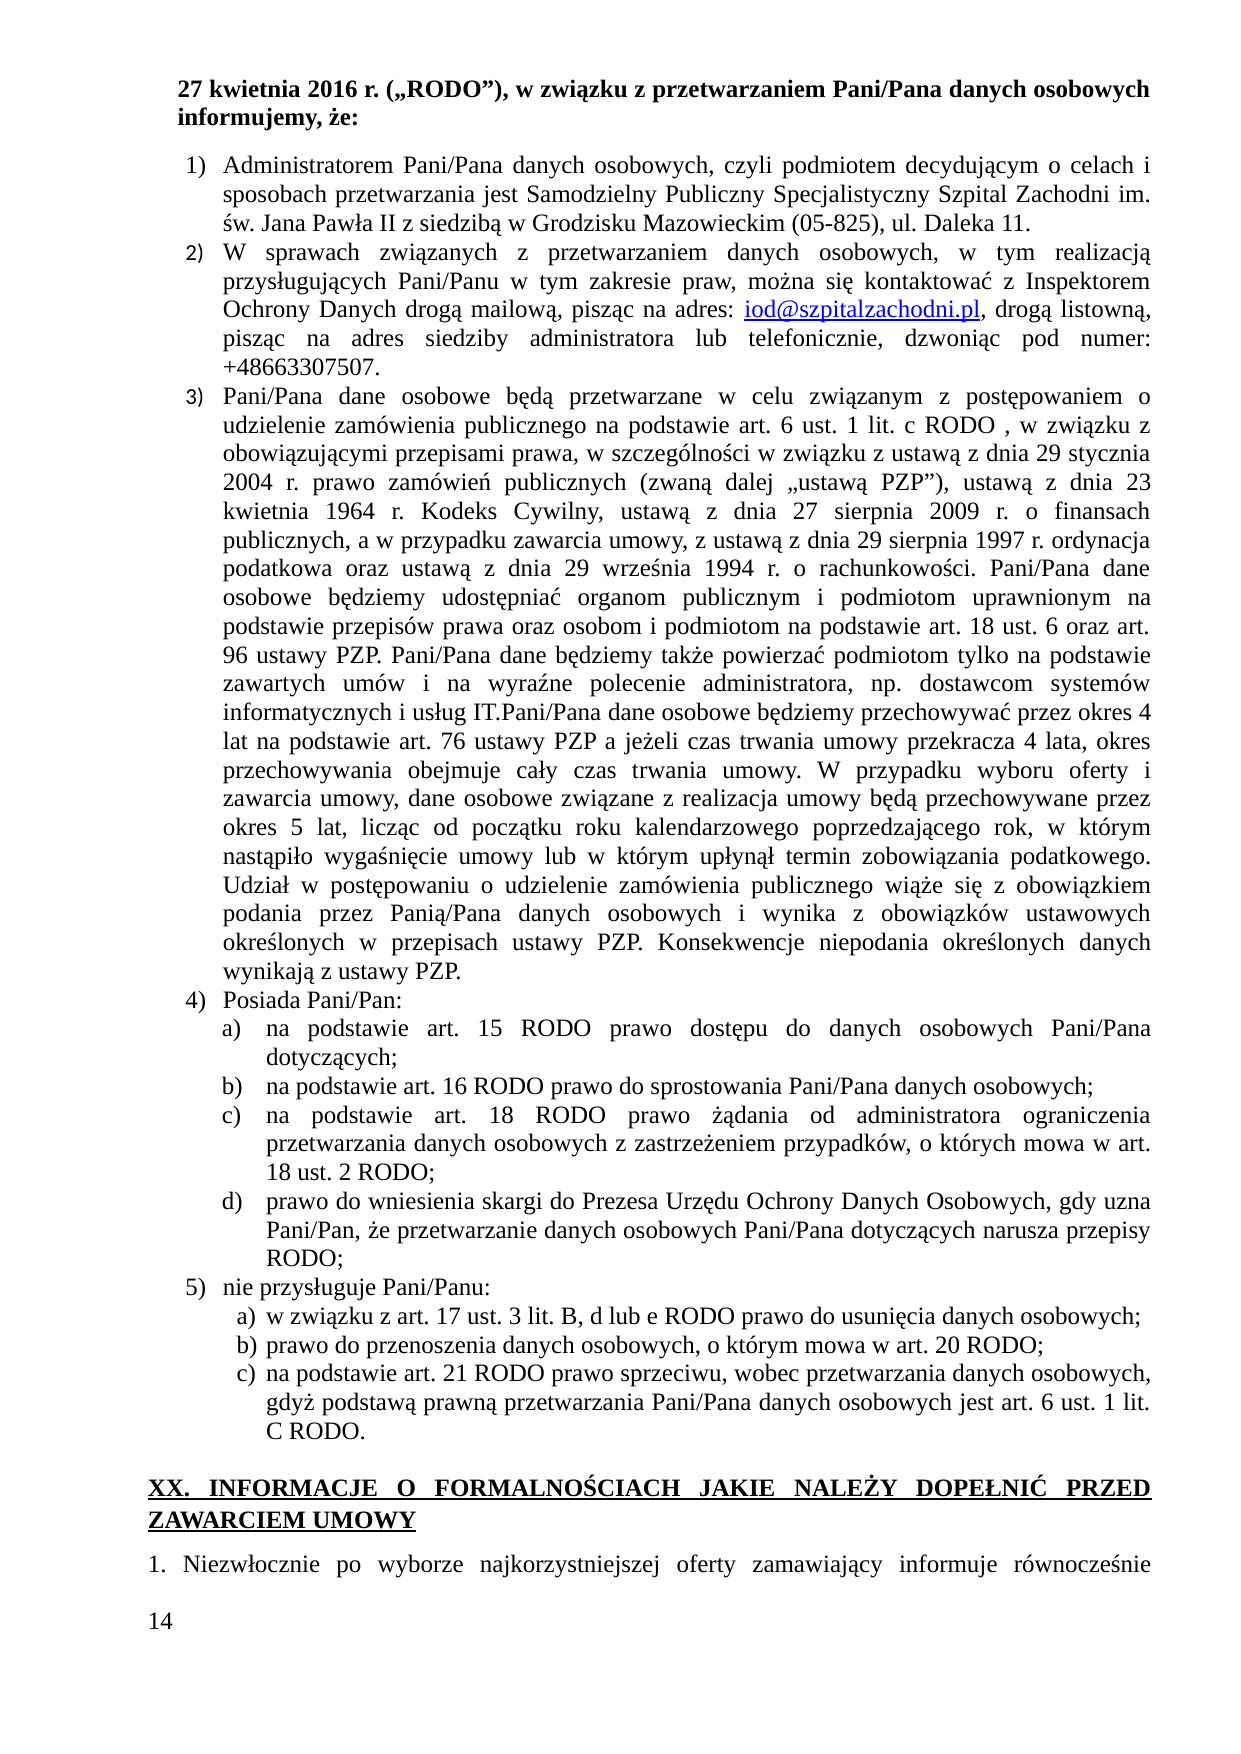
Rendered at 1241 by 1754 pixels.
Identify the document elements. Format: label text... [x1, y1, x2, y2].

list na podstawie art. 15 RODO prawo dostępu do danych osobowych Pani/Pana dotyczących; [222, 1013, 1152, 1071]
list w związku z art. 17 ust. 3 lit. B, d lub e RODO prawo do usunięcia danych osobowych; [236, 1301, 1152, 1330]
list nie przysługuje Pani/Panu: [185, 1272, 1152, 1301]
text ZAWARCIEM UMOWY [148, 1500, 1152, 1534]
list prawo do przenoszenia danych osobowych, o którym mowa w art. 20 RODO; [236, 1330, 1152, 1358]
list na podstawie art. 21 RODO prawo sprzeciwu, wobec przetwarzania danych osobowych, gdyż podstawą prawną przetwarzania Pani/Pana danych osobowych jest art. 6 ust. 1 lit. C RODO. [236, 1358, 1152, 1445]
list Posiada Pani/Pan: [185, 985, 1152, 1013]
list na podstawie art. 16 RODO prawo do sprostowania Pani/Pana danych osobowych; [222, 1071, 1152, 1100]
text 27 kwietnia 2016 r. („RODO”), w związku z przetwarzaniem Pani/Pana danych osobowych informujemy, że: [177, 74, 1152, 131]
list W sprawach związanych z przetwarzaniem danych osobowych, w tym realizacją przysługujących Pani/Panu w tym zakresie praw, można się kontaktować z Inspektorem Ochrony Danych drogą mailową, pisząc na adres: iod@szpitalzachodni.pl, drogą listowną, pisząc na adres siedziby administratora lub telefonicznie, dzwoniąc pod numer: +48663307507. [185, 237, 1152, 381]
text XX. INFORMACJE O FORMALNOŚCIACH JAKIE NALEŻY DOPEŁNIĆ PRZED [148, 1473, 1152, 1498]
list Administratorem Pani/Pana danych osobowych, czyli podmiotem decydującym o celach i sposobach przetwarzania jest Samodzielny Publiczny Specjalistyczny Szpital Zachodni im. św. Jana Pawła II z siedzibą w Grodzisku Mazowieckim (05-825), ul. Daleka 11. [185, 150, 1152, 237]
list na podstawie art. 18 RODO prawo żądania od administratora ograniczenia przetwarzania danych osobowych z zastrzeżeniem przypadków, o których mowa w art. 18 ust. 2 RODO; [222, 1100, 1152, 1186]
list prawo do wniesienia skargi do Prezesa Urzędu Ochrony Danych Osobowych, gdy uzna Pani/Pan, że przetwarzanie danych osobowych Pani/Pana dotyczących narusza przepisy RODO; [222, 1186, 1152, 1272]
text 1. Niezwłocznie po wyborze najkorzystniejszej oferty zamawiający informuje równocześnie [148, 1549, 1152, 1578]
list Pani/Pana dane osobowe będą przetwarzane w celu związanym z postępowaniem o udzielenie zamówienia publicznego na podstawie art. 6 ust. 1 lit. c RODO , w związku z obowiązującymi przepisami prawa, w szczególności w związku z ustawą z dnia 29 stycznia 2004 r. prawo zamówień publicznych (zwaną dalej „ustawą PZP”), ustawą z dnia 23 kwietnia 1964 r. Kodeks Cywilny, ustawą z dnia 27 sierpnia 2009 r. o finansach publicznych, a w przypadku zawarcia umowy, z ustawą z dnia 29 sierpnia 1997 r. ordynacja podatkowa oraz ustawą z dnia 29 września 1994 r. o rachunkowości. Pani/Pana dane osobowe będziemy udostępniać organom publicznym i podmiotom uprawnionym na podstawie przepisów prawa oraz osobom i podmiotom na podstawie art. 18 ust. 6 oraz art. 96 ustawy PZP. Pani/Pana dane będziemy także powierzać podmiotom tylko na podstawie zawartych umów i na wyraźne polecenie administratora, np. dostawcom systemów informatycznych i usług IT.Pani/Pana dane osobowe będziemy przechowywać przez okres 4 lat na podstawie art. 76 ustawy PZP a jeżeli czas trwania umowy przekracza 4 lata, okres przechowywania obejmuje cały czas trwania umowy. W przypadku wyboru oferty i zawarcia umowy, dane osobowe związane z realizacja umowy będą przechowywane przez okres 5 lat, licząc od początku roku kalendarzowego poprzedzającego rok, w którym nastąpiło wygaśnięcie umowy lub w którym upłynął termin zobowiązania podatkowego. Udział w postępowaniu o udzielenie zamówienia publicznego wiąże się z obowiązkiem podania przez Panią/Pana danych osobowych i wynika z obowiązków ustawowych określonych w przepisach ustawy PZP. Konsekwencje niepodania określonych danych wynikają z ustawy PZP. [185, 381, 1152, 985]
